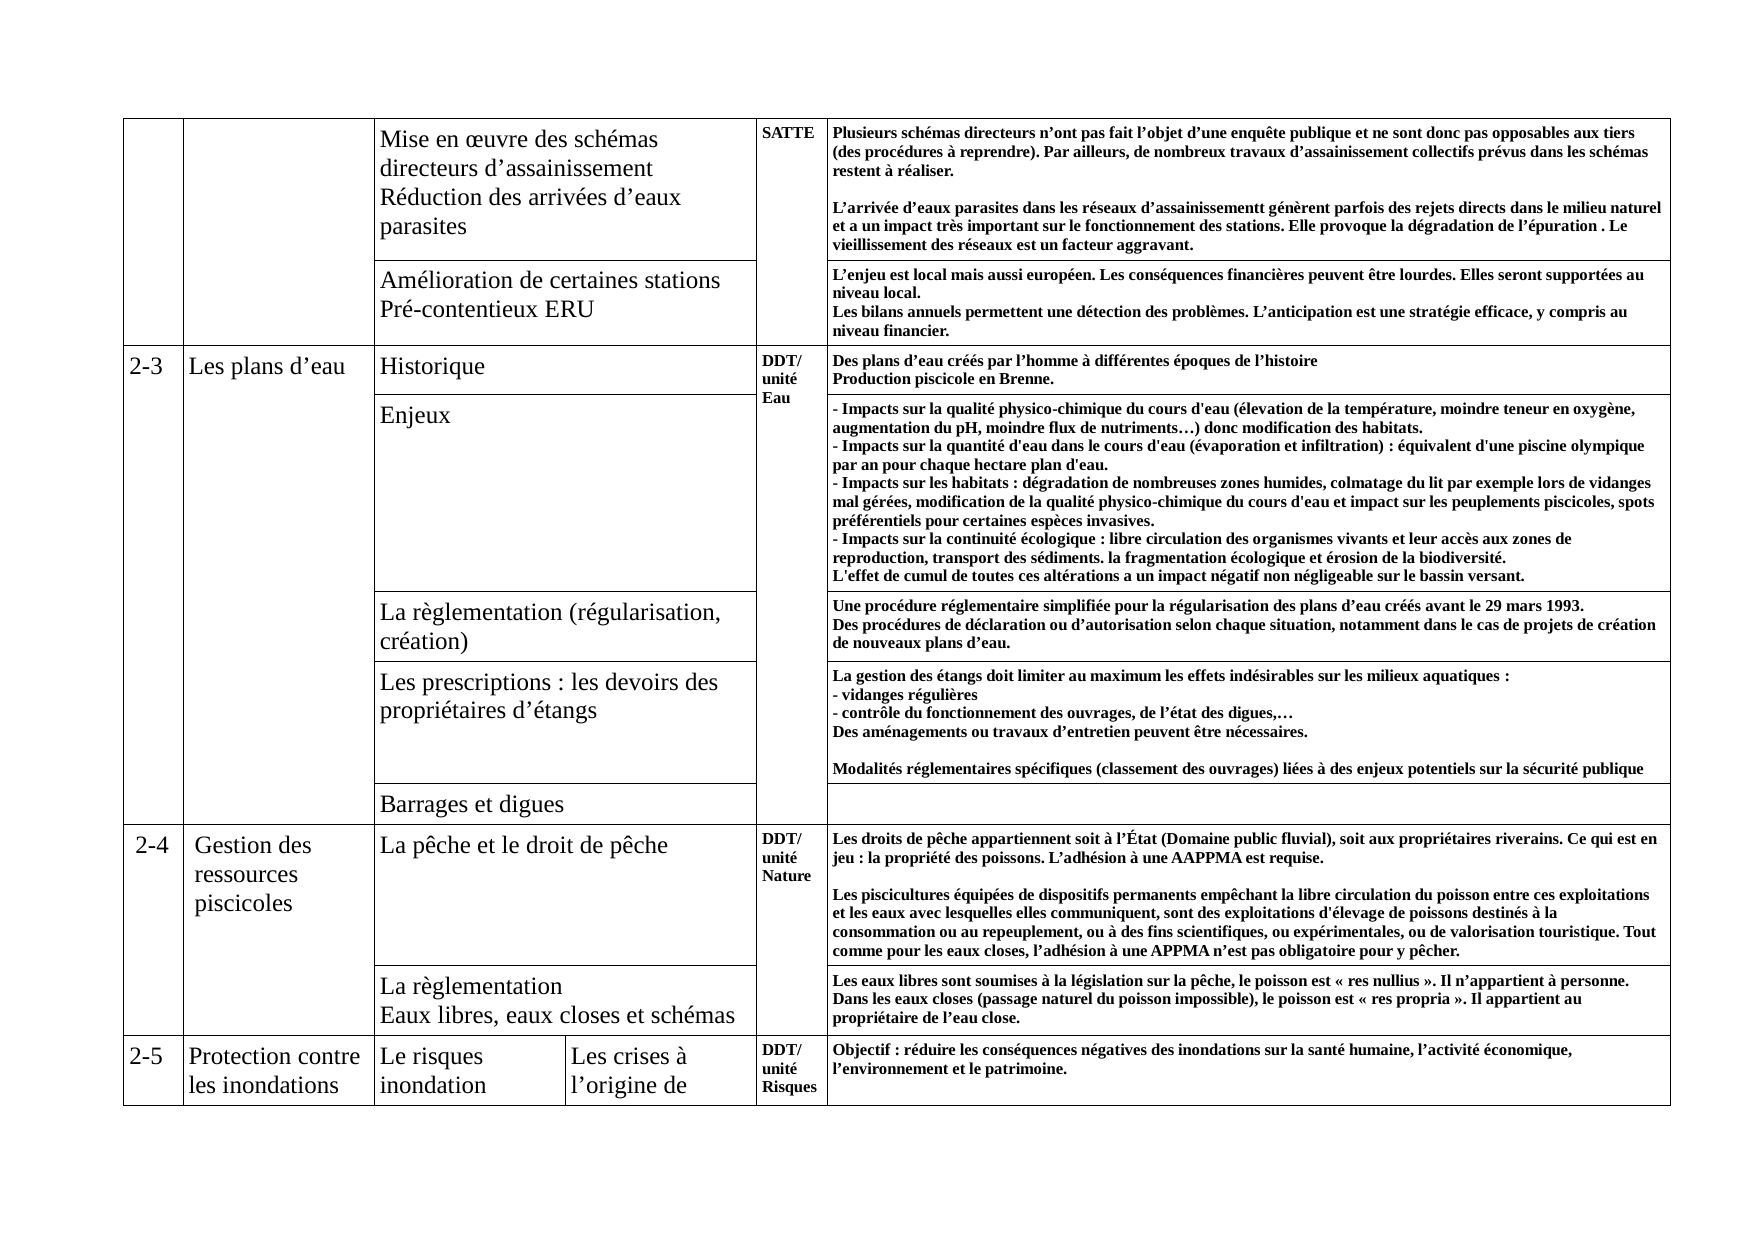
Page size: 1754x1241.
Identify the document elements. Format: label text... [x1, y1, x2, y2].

table_cell 2-3 [124, 346, 183, 824]
table_cell La gestion des étangs doit limiter au maximum les effets indésirables sur les milieux aquatiques : - vidanges régulières - contrôle du fonctionnement des ouvrages, de l’état des digues,… Des aménagements ou travaux d’entretien peuvent être nécessaires. Modalités réglementaires spécifiques (classement des ouvrages) liées à des enjeux potentiels sur la sécurité publique [828, 662, 1670, 783]
table_cell La règlementation (régularisation, création) [375, 592, 756, 661]
table_cell Historique [375, 346, 756, 394]
table_cell Le risques inondation [375, 1036, 565, 1105]
table_cell Objectif : réduire les conséquences négatives des inondations sur la santé humaine, l’activité économique, l’environnement et le patrimoine. [828, 1036, 1670, 1105]
table_cell Protection contre les inondations [184, 1036, 374, 1105]
table_cell Enjeux [375, 395, 756, 591]
table_cell Les droits de pêche appartiennent soit à l’État (Domaine public fluvial), soit aux propriétaires riverains. Ce qui est en jeu : la propriété des poissons. L’adhésion à une AAPPMA est requise. Les piscicultures équipées de dispositifs permanents empêchant la libre circulation du poisson entre ces exploitations et les eaux avec lesquelles elles communiquent, sont des exploitations d'élevage de poissons destinés à la consommation ou au repeuplement, ou à des fins scientifiques, ou expérimentales, ou de valorisation touristique. Tout comme pour les eaux closes, l’adhésion à une APPMA n’est pas obligatoire pour y pêcher. [828, 825, 1670, 965]
table_cell - Impacts sur la qualité physico-chimique du cours d'eau (élevation de la température, moindre teneur en oxygène, augmentation du pH, moindre flux de nutriments…) donc modification des habitats. - Impacts sur la quantité d'eau dans le cours d'eau (évaporation et infiltration) : équivalent d'une piscine olympique par an pour chaque hectare plan d'eau. - Impacts sur les habitats : dégradation de nombreuses zones humides, colmatage du lit par exemple lors de vidanges mal gérées, modification de la qualité physico-chimique du cours d'eau et impact sur les peuplements piscicoles, spots préférentiels pour certaines espèces invasives. - Impacts sur la continuité écologique : libre circulation des organismes vivants et leur accès aux zones de reproduction, transport des sédiments. la fragmentation écologique et érosion de la biodiversité. L'effet de cumul de toutes ces altérations a un impact négatif non négligeable sur le bassin versant. [828, 395, 1670, 591]
table_cell Mise en œuvre des schémas directeurs d’assainissement Réduction des arrivées d’eaux parasites [375, 119, 756, 259]
table_cell DDT/unité Eau [757, 346, 827, 824]
table_cell Une procédure réglementaire simplifiée pour la régularisation des plans d’eau créés avant le 29 mars 1993. Des procédures de déclaration ou d’autorisation selon chaque situation, notamment dans le cas de projets de création de nouveaux plans d’eau. [828, 592, 1670, 661]
table_cell DDT/unité Nature [757, 825, 827, 1035]
table_cell Les eaux libres sont soumises à la législation sur la pêche, le poisson est « res nullius ». Il n’appartient à personne. Dans les eaux closes (passage naturel du poisson impossible), le poisson est « res propria ». Il appartient au propriétaire de l’eau close. [828, 966, 1670, 1035]
table_cell Les plans d’eau [184, 346, 374, 824]
table_cell La pêche et le droit de pêche [375, 825, 756, 965]
table_cell 2-4 [124, 825, 183, 1035]
table_cell [828, 784, 1670, 824]
table_cell Les crises à l’origine de [566, 1036, 756, 1105]
table_cell Plusieurs schémas directeurs n’ont pas fait l’objet d’une enquête publique et ne sont donc pas opposables aux tiers (des procédures à reprendre). Par ailleurs, de nombreux travaux d’assainissement collectifs prévus dans les schémas restent à réaliser. L’arrivée d’eaux parasites dans les réseaux d’assainissementt génèrent parfois des rejets directs dans le milieu naturel et a un impact très important sur le fonctionnement des stations. Elle provoque la dégradation de l’épuration . Le vieillissement des réseaux est un facteur aggravant. [828, 119, 1670, 259]
table_cell La règlementation Eaux libres, eaux closes et schémas [375, 966, 756, 1035]
table_cell SATTE [757, 119, 827, 345]
table_cell Gestion des ressources piscicoles [184, 825, 374, 1035]
table_cell Barrages et digues [375, 784, 756, 824]
table_cell 2-5 [124, 1036, 183, 1105]
table_cell [184, 119, 374, 345]
table_cell Amélioration de certaines stations Pré-contentieux ERU [375, 261, 756, 345]
table_cell DDT/unité Risques [757, 1036, 827, 1105]
table_cell Les prescriptions : les devoirs des propriétaires d’étangs [375, 662, 756, 783]
table_cell L’enjeu est local mais aussi européen. Les conséquences financières peuvent être lourdes. Elles seront supportées au niveau local. Les bilans annuels permettent une détection des problèmes. L’anticipation est une stratégie efficace, y compris au niveau financier. [828, 261, 1670, 345]
table_cell [124, 119, 183, 345]
table_cell Des plans d’eau créés par l’homme à différentes époques de l’histoire Production piscicole en Brenne. [828, 346, 1670, 394]
